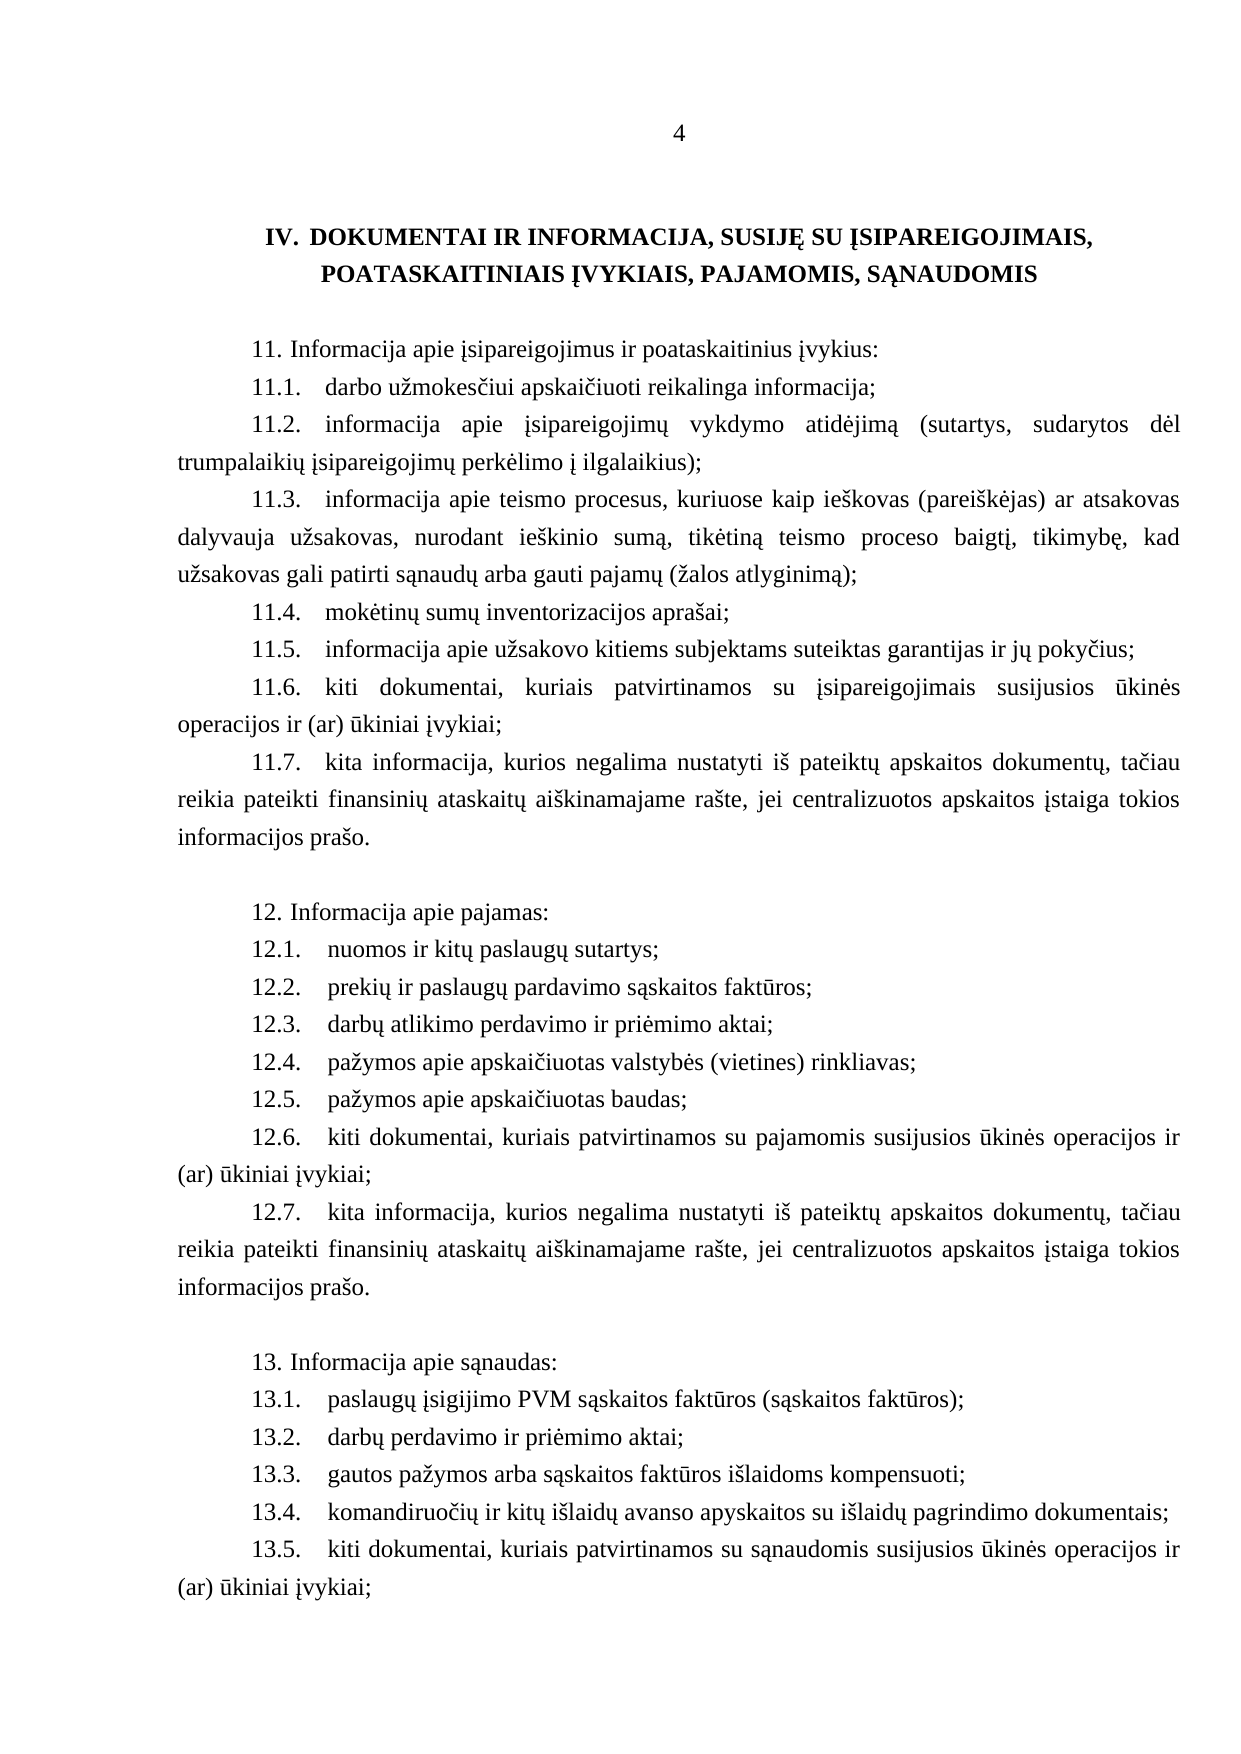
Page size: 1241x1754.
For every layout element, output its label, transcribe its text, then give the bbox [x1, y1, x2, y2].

text 12.3. darbų atlikimo perdavimo ir priėmimo aktai; [177, 1001, 1181, 1038]
text 13.1. paslaugų įsigijimo PVM sąskaitos faktūros (sąskaitos faktūros); [177, 1376, 1181, 1413]
text 12. Informacija apie pajamas: [215, 888, 1181, 926]
text 12.7. kita informacija, kurios negalima nustatyti iš pateiktų apskaitos dokumentų, tačiau reikia pateikti finansinių ataskaitų aiškinamajame rašte, jei centralizuotos apskaitos įstaiga tokios informacijos prašo. [177, 1188, 1181, 1301]
text 11.3. informacija apie teismo procesus, kuriuose kaip ieškovas (pareiškėjas) ar atsakovas dalyvauja užsakovas, nurodant ieškinio sumą, tikėtiną teismo proceso baigtį, tikimybę, kad užsakovas gali patirti sąnaudų arba gauti pajamų (žalos atlyginimą); [177, 476, 1181, 588]
text 11.1. darbo užmokesčiui apskaičiuoti reikalinga informacija; [251, 363, 1181, 401]
text 11.5. informacija apie užsakovo kitiems subjektams suteiktas garantijas ir jų pokyčius; [177, 626, 1181, 663]
text 11.7. kita informacija, kurios negalima nustatyti iš pateiktų apskaitos dokumentų, tačiau reikia pateikti finansinių ataskaitų aiškinamajame rašte, jei centralizuotos apskaitos įstaiga tokios informacijos prašo. [177, 738, 1181, 851]
text 12.6. kiti dokumentai, kuriais patvirtinamos su pajamomis susijusios ūkinės operacijos ir (ar) ūkiniai įvykiai; [177, 1113, 1181, 1188]
text 11.6. kiti dokumentai, kuriais patvirtinamos su įsipareigojimais susijusios ūkinės operacijos ir (ar) ūkiniai įvykiai; [177, 663, 1181, 738]
text 13.5. kiti dokumentai, kuriais patvirtinamos su sąnaudomis susijusios ūkinės operacijos ir (ar) ūkiniai įvykiai; [177, 1526, 1181, 1601]
text 13.4. komandiruočių ir kitų išlaidų avanso apyskaitos su išlaidų pagrindimo dokumentais; [177, 1488, 1181, 1526]
text 13. Informacija apie sąnaudas: [215, 1338, 1181, 1376]
text 13.3. gautos pažymos arba sąskaitos faktūros išlaidoms kompensuoti; [177, 1451, 1181, 1488]
text 11.4. mokėtinų sumų inventorizacijos aprašai; [177, 588, 1181, 626]
text 12.1. nuomos ir kitų paslaugų sutartys; [177, 926, 1181, 963]
text 12.4. pažymos apie apskaičiuotas valstybės (vietines) rinkliavas; [177, 1038, 1181, 1076]
text 13.2. darbų perdavimo ir priėmimo aktai; [177, 1413, 1181, 1451]
text IV. DOKUMENTAI IR INFORMACIJA, SUSIJĘ SU ĮSIPAREIGOJIMAIS, POATASKAITINIAIS ĮVYKIAIS, PAJAMOMIS, SĄNAUDOMIS [177, 213, 1181, 288]
text 12.2. prekių ir paslaugų pardavimo sąskaitos faktūros; [177, 963, 1181, 1001]
text 11.2. informacija apie įsipareigojimų vykdymo atidėjimą (sutartys, sudarytos dėl trumpalaikių įsipareigojimų perkėlimo į ilgalaikius); [177, 401, 1181, 476]
text 11. Informacija apie įsipareigojimus ir poataskaitinius įvykius: [215, 326, 1181, 363]
text 12.5. pažymos apie apskaičiuotas baudas; [177, 1076, 1181, 1113]
